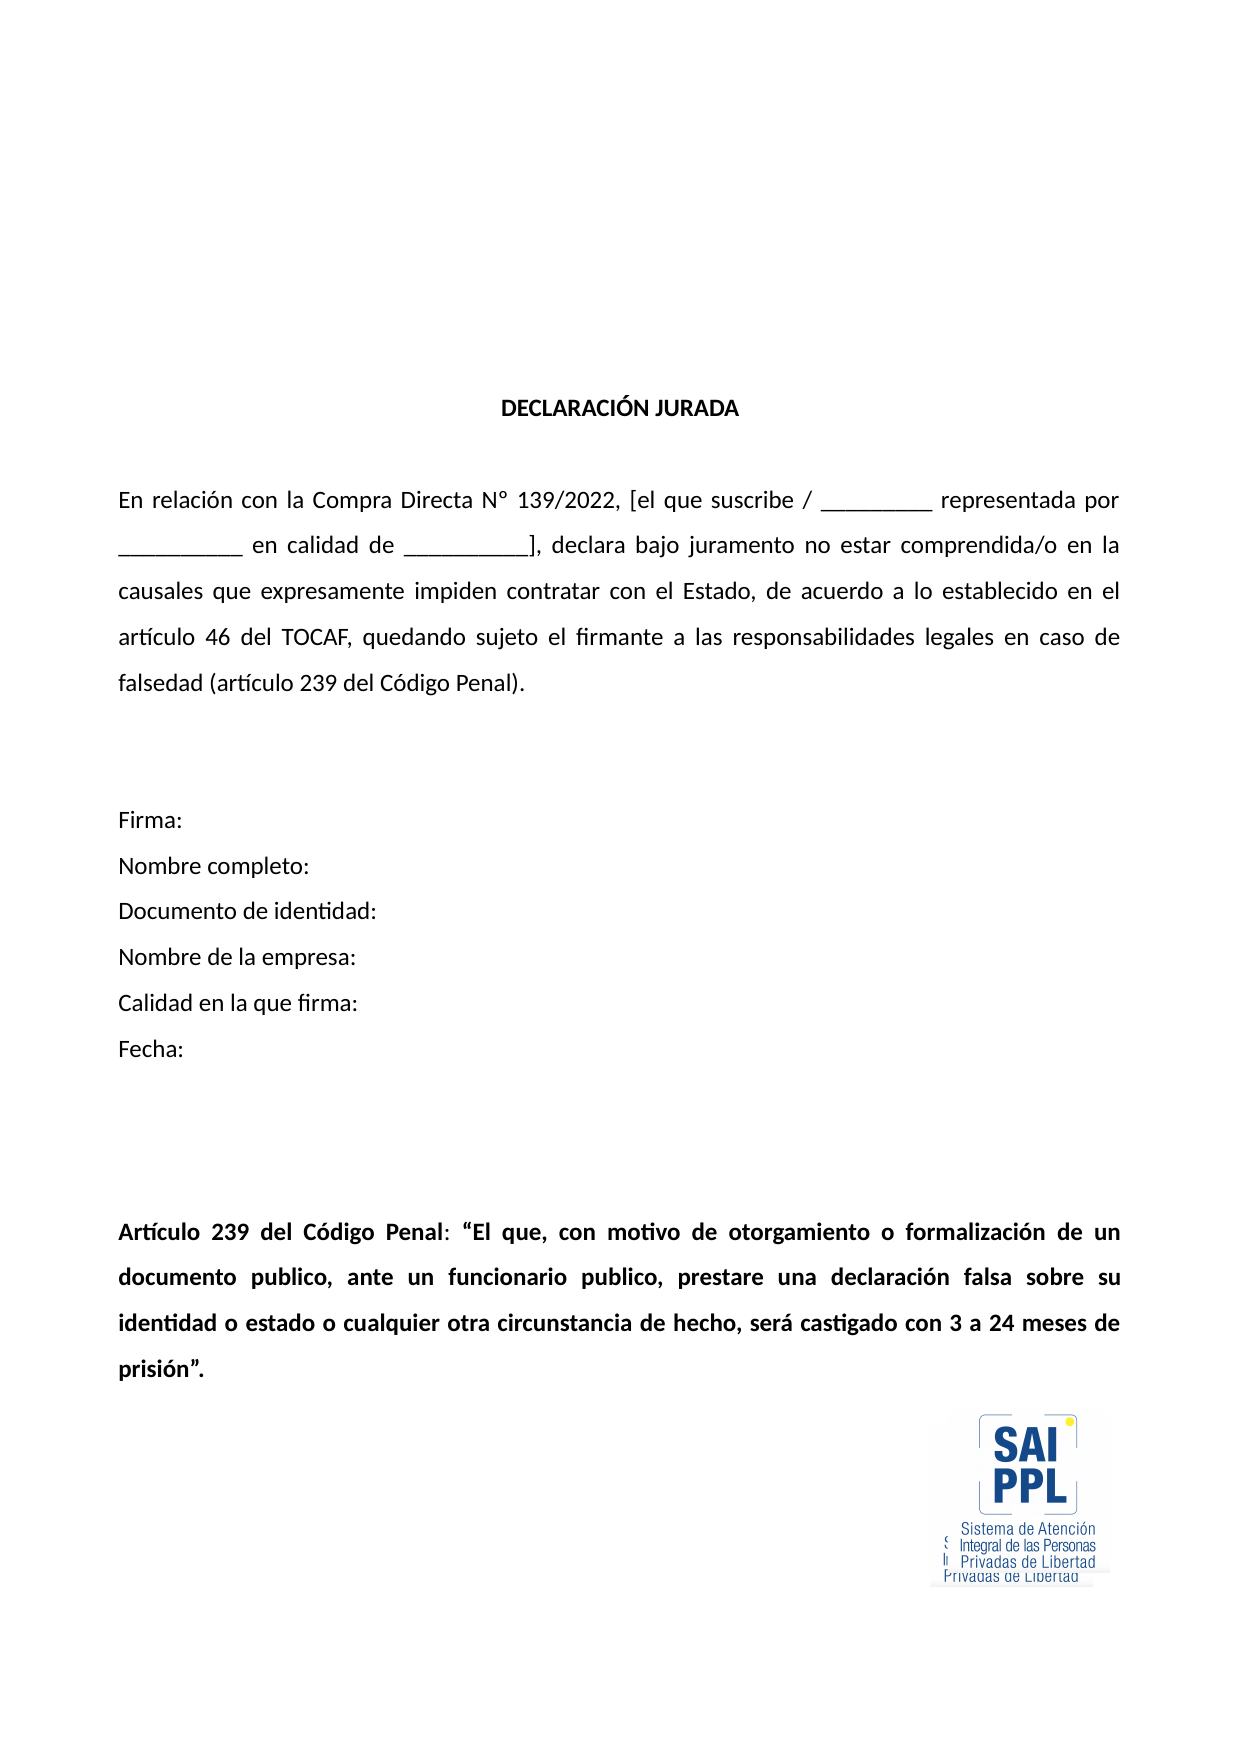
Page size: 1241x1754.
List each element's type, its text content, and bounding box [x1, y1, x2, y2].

text En relación con la Compra Directa Nº 139/2022, [el que suscribe / _________ representada por __________ en calidad de __________], declara bajo juramento no estar comprendida/o en la causales que expresamente impiden contratar con el Estado, de acuerdo a lo establecido en el artículo 46 del TOCAF, quedando sujeto el firmante a las responsabilidades legales en caso de falsedad (artículo 239 del Código Penal). [118, 484, 1122, 697]
text Firma: [118, 804, 1122, 834]
text Fecha: [118, 1033, 1122, 1063]
text DECLARACIÓN JURADA [118, 392, 1122, 423]
text Calidad en la que firma: [118, 987, 1122, 1017]
picture [930, 1410, 1110, 1587]
text Documento de identidad: [118, 896, 1122, 926]
text Nombre completo: [118, 850, 1122, 880]
text Artículo 239 del Código Penal: “El que, con motivo de otorgamiento o formalización de un documento publico, ante un funcionario publico, prestare una declaración falsa sobre su identidad o estado o cualquier otra circunstancia de hecho, será castigado con 3 a 24 meses de prisión”. [118, 1216, 1122, 1383]
text Nombre de la empresa: [118, 941, 1122, 972]
